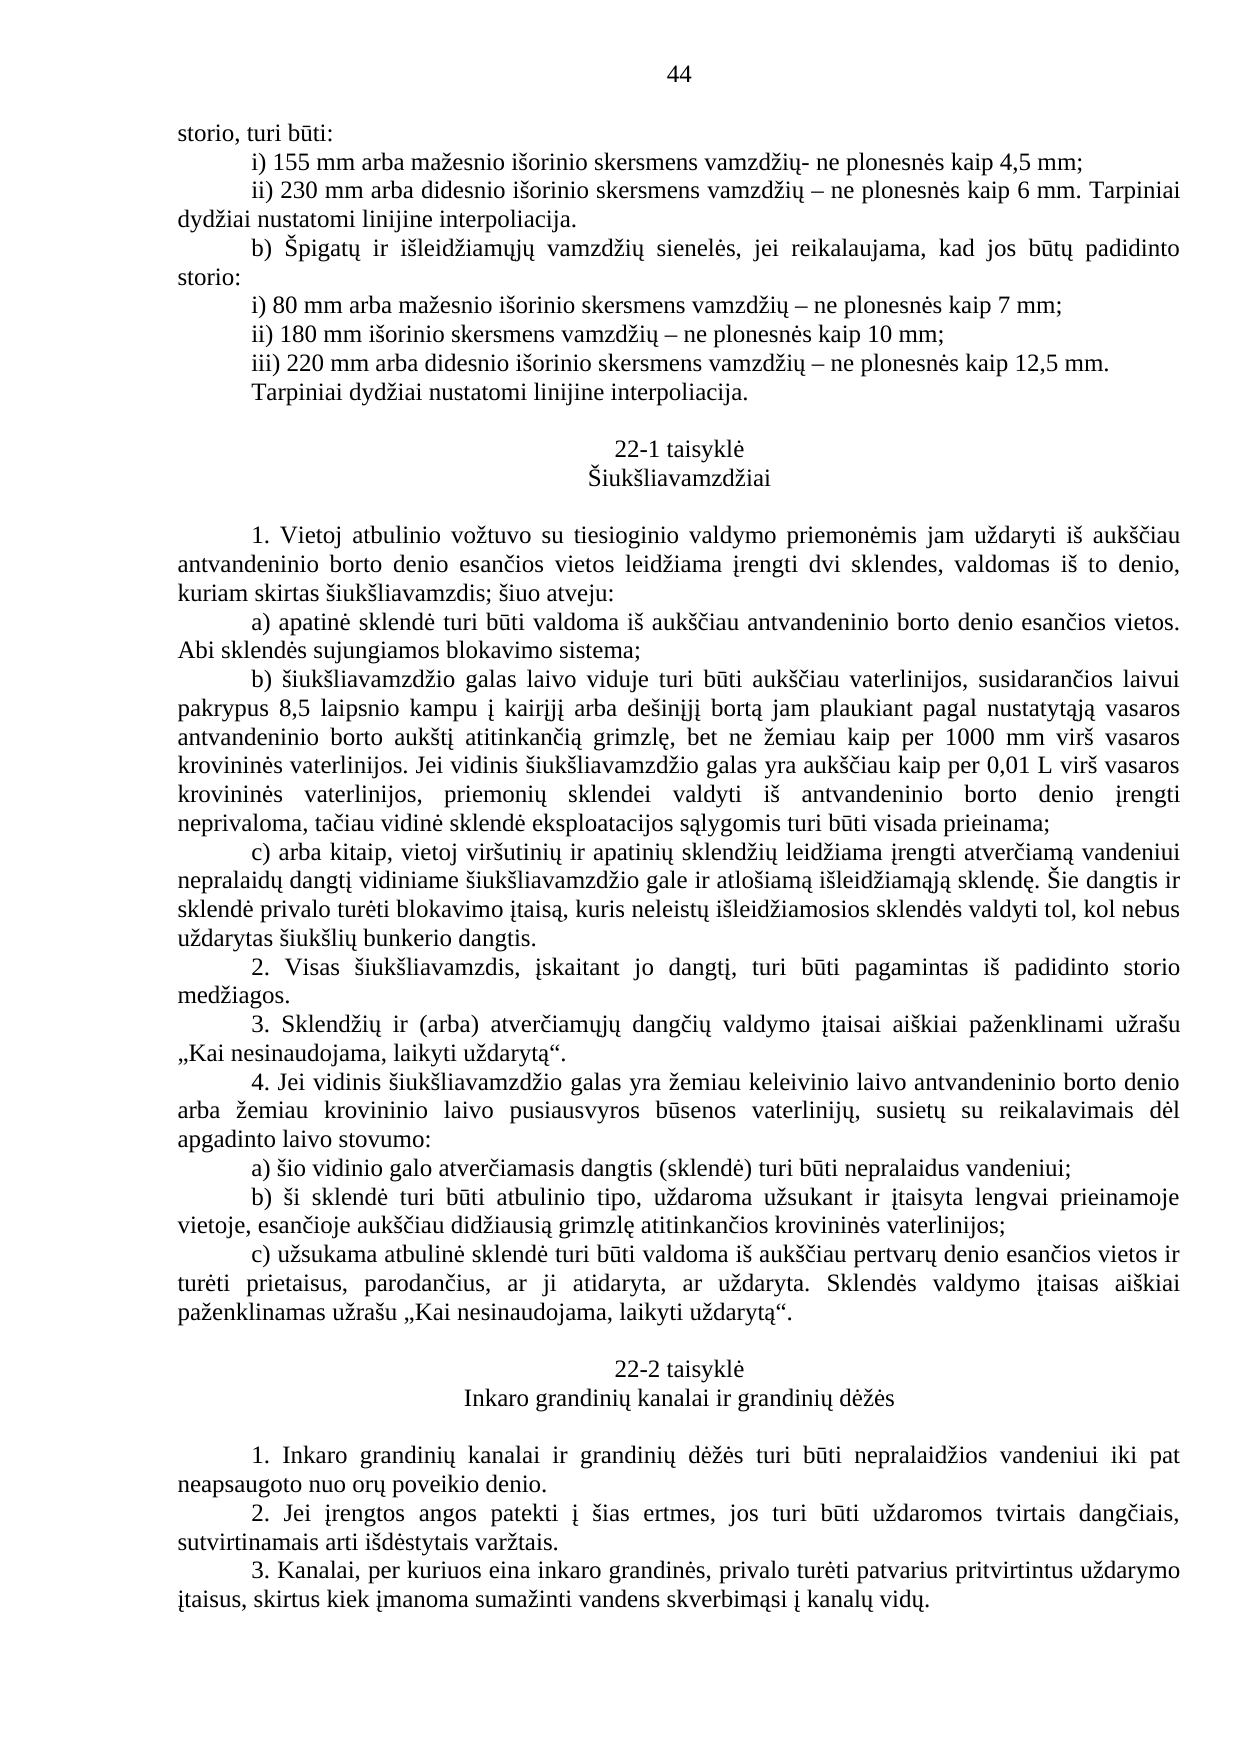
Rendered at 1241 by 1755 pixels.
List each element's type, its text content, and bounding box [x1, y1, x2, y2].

text iii) 220 mm arba didesnio išorinio skersmens vamzdžių – ne plonesnės kaip 12,5 mm. [177, 348, 1181, 377]
text 22-2 taisyklė [177, 1354, 1181, 1383]
text 1. Vietoj atbulinio vožtuvo su tiesioginio valdymo priemonėmis jam uždaryti iš aukščiau antvandeninio borto denio esančios vietos leidžiama įrengti dvi sklendes, valdomas iš to denio, kuriam skirtas šiukšliavamzdis; šiuo atveju: [177, 521, 1181, 607]
text 4. Jei vidinis šiukšliavamzdžio galas yra žemiau keleivinio laivo antvandeninio borto denio arba žemiau krovininio laivo pusiausvyros būsenos vaterlinijų, susietų su reikalavimais dėl apgadinto laivo stovumo: [177, 1067, 1181, 1153]
text b) šiukšliavamzdžio galas laivo viduje turi būti aukščiau vaterlinijos, susidarančios laivui pakrypus 8,5 laipsnio kampu į kairįjį arba dešinįjį bortą jam plaukiant pagal nustatytąją vasaros antvandeninio borto aukštį atitinkančią grimzlę, bet ne žemiau kaip per 1000 mm virš vasaros krovininės vaterlinijos. Jei vidinis šiukšliavamzdžio galas yra aukščiau kaip per 0,01 L virš vasaros krovininės vaterlinijos, priemonių sklendei valdyti iš antvandeninio borto denio įrengti neprivaloma, tačiau vidinė sklendė eksploatacijos sąlygomis turi būti visada prieinama; [177, 664, 1181, 837]
text 3. Sklendžių ir (arba) atverčiamųjų dangčių valdymo įtaisai aiškiai paženklinami užrašu „Kai nesinaudojama, laikyti uždarytą“. [177, 1009, 1181, 1067]
text Tarpiniai dydžiai nustatomi linijine interpoliacija. [177, 377, 1181, 406]
text storio, turi būti: [177, 118, 1181, 147]
text b) Špigatų ir išleidžiamųjų vamzdžių sienelės, jei reikalaujama, kad jos būtų padidinto storio: [177, 233, 1181, 291]
text c) arba kitaip, vietoj viršutinių ir apatinių sklendžių leidžiama įrengti atverčiamą vandeniui nepralaidų dangtį vidiniame šiukšliavamzdžio gale ir atlošiamą išleidžiamąją sklendę. Šie dangtis ir sklendė privalo turėti blokavimo įtaisą, kuris neleistų išleidžiamosios sklendės valdyti tol, kol nebus uždarytas šiukšlių bunkerio dangtis. [177, 837, 1181, 952]
text i) 80 mm arba mažesnio išorinio skersmens vamzdžių – ne plonesnės kaip 7 mm; [177, 291, 1181, 319]
text Inkaro grandinių kanalai ir grandinių dėžės [177, 1383, 1181, 1412]
text ii) 230 mm arba didesnio išorinio skersmens vamzdžių – ne plonesnės kaip 6 mm. Tarpiniai dydžiai nustatomi linijine interpoliacija. [177, 176, 1181, 233]
text 3. Kanalai, per kuriuos eina inkaro grandinės, privalo turėti patvarius pritvirtintus uždarymo įtaisus, skirtus kiek įmanoma sumažinti vandens skverbimąsi į kanalų vidų. [177, 1556, 1181, 1613]
text a) apatinė sklendė turi būti valdoma iš aukščiau antvandeninio borto denio esančios vietos. Abi sklendės sujungiamos blokavimo sistema; [177, 607, 1181, 664]
text a) šio vidinio galo atverčiamasis dangtis (sklendė) turi būti nepralaidus vandeniui; [177, 1153, 1181, 1182]
text 1. Inkaro grandinių kanalai ir grandinių dėžės turi būti nepralaidžios vandeniui iki pat neapsaugoto nuo orų poveikio denio. [177, 1441, 1181, 1498]
text 2. Jei įrengtos angos patekti į šias ertmes, jos turi būti uždaromos tvirtais dangčiais, sutvirtinamais arti išdėstytais varžtais. [177, 1498, 1181, 1556]
text 22-1 taisyklė [177, 434, 1181, 463]
text 2. Visas šiukšliavamzdis, įskaitant jo dangtį, turi būti pagamintas iš padidinto storio medžiagos. [177, 952, 1181, 1009]
text i) 155 mm arba mažesnio išorinio skersmens vamzdžių- ne plonesnės kaip 4,5 mm; [177, 147, 1181, 176]
text b) ši sklendė turi būti atbulinio tipo, uždaroma užsukant ir įtaisyta lengvai prieinamoje vietoje, esančioje aukščiau didžiausią grimzlę atitinkančios krovininės vaterlinijos; [177, 1182, 1181, 1239]
text ii) 180 mm išorinio skersmens vamzdžių – ne plonesnės kaip 10 mm; [177, 319, 1181, 348]
text Šiukšliavamzdžiai [177, 463, 1181, 492]
text c) užsukama atbulinė sklendė turi būti valdoma iš aukščiau pertvarų denio esančios vietos ir turėti prietaisus, parodančius, ar ji atidaryta, ar uždaryta. Sklendės valdymo įtaisas aiškiai paženklinamas užrašu „Kai nesinaudojama, laikyti uždarytą“. [177, 1239, 1181, 1326]
